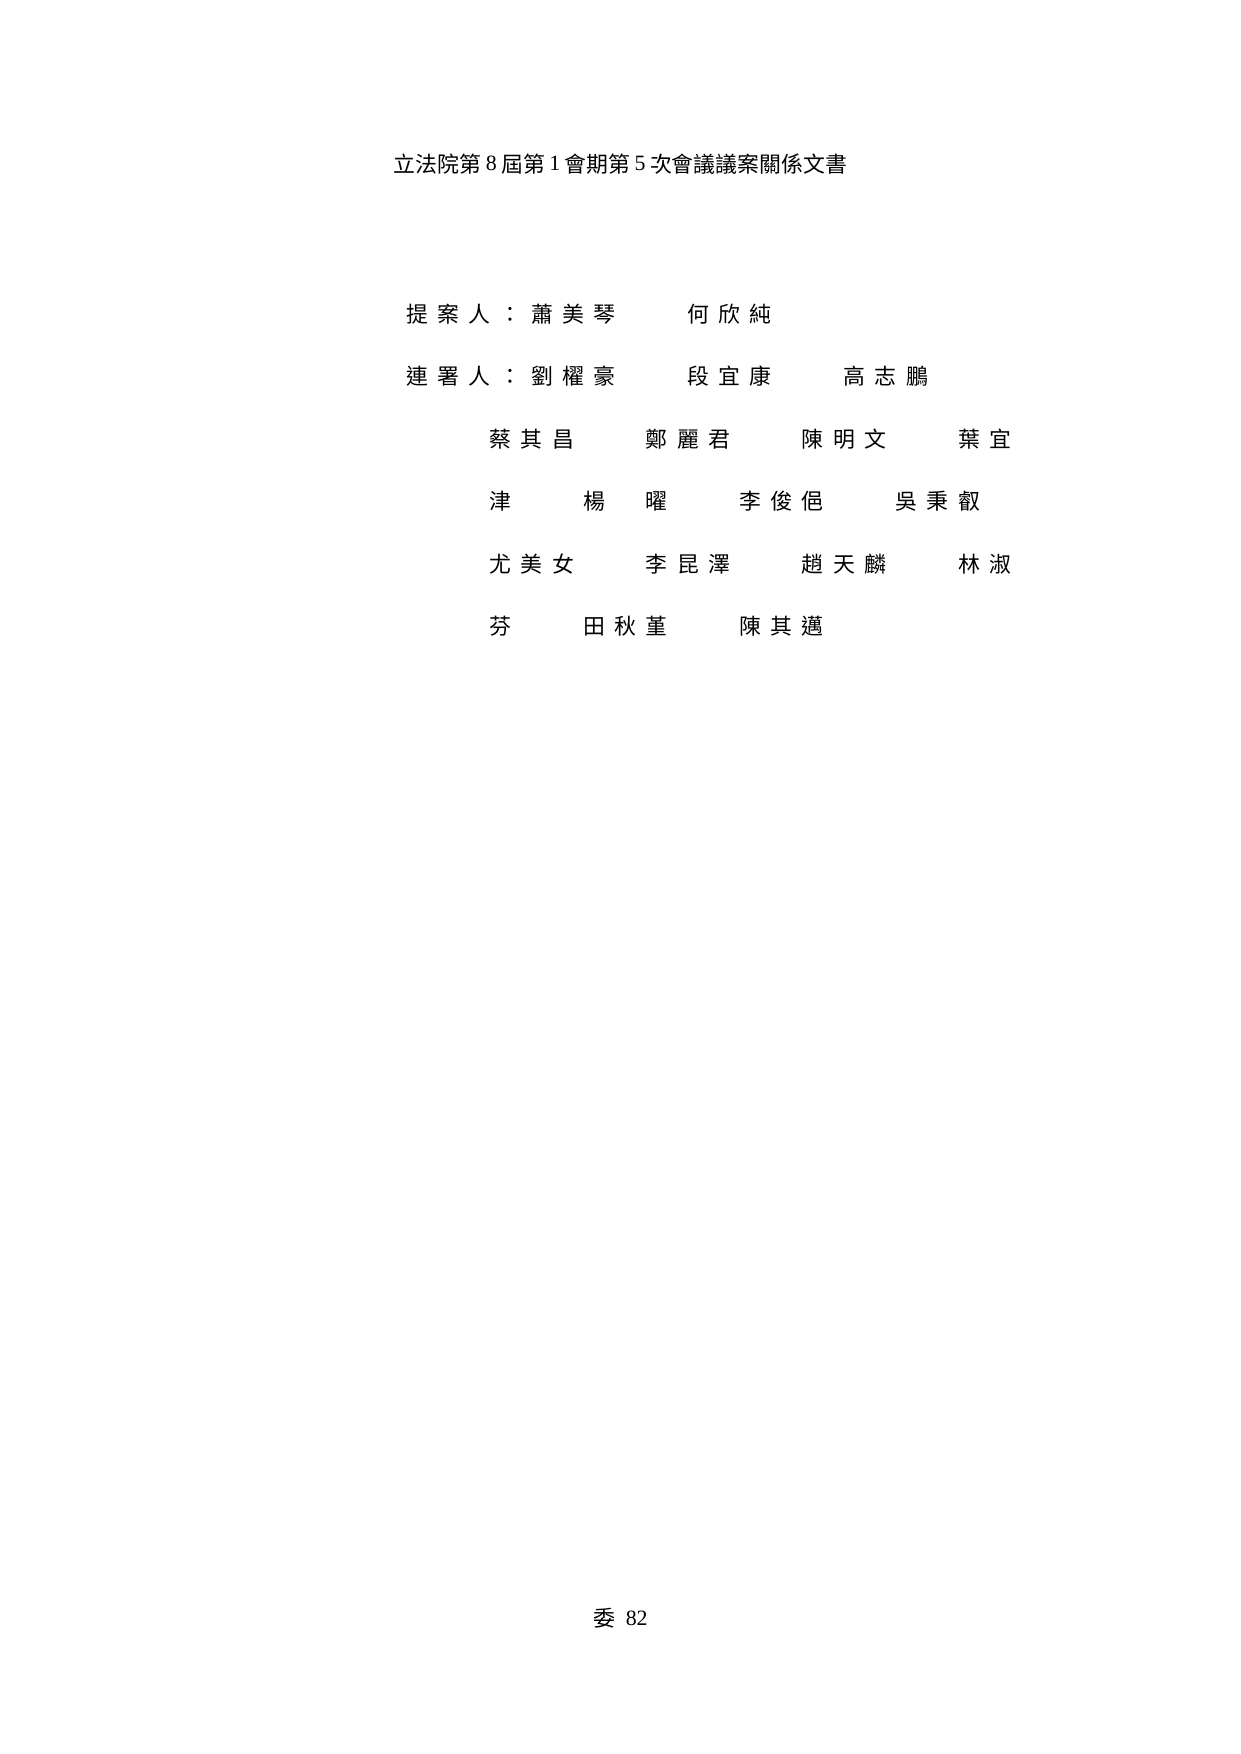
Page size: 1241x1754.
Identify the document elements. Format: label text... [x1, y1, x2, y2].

text 提案人：蕭美琴 何欣純 [393, 281, 1023, 344]
text 連署人：劉櫂豪 段宜康 高志鵬 蔡其昌 鄭麗君 陳明文 葉宜津 楊 曜 李俊俋 吳秉叡 尤美女 李昆澤 趙天麟 林淑芬 田秋堇 陳其邁 [393, 344, 1023, 656]
